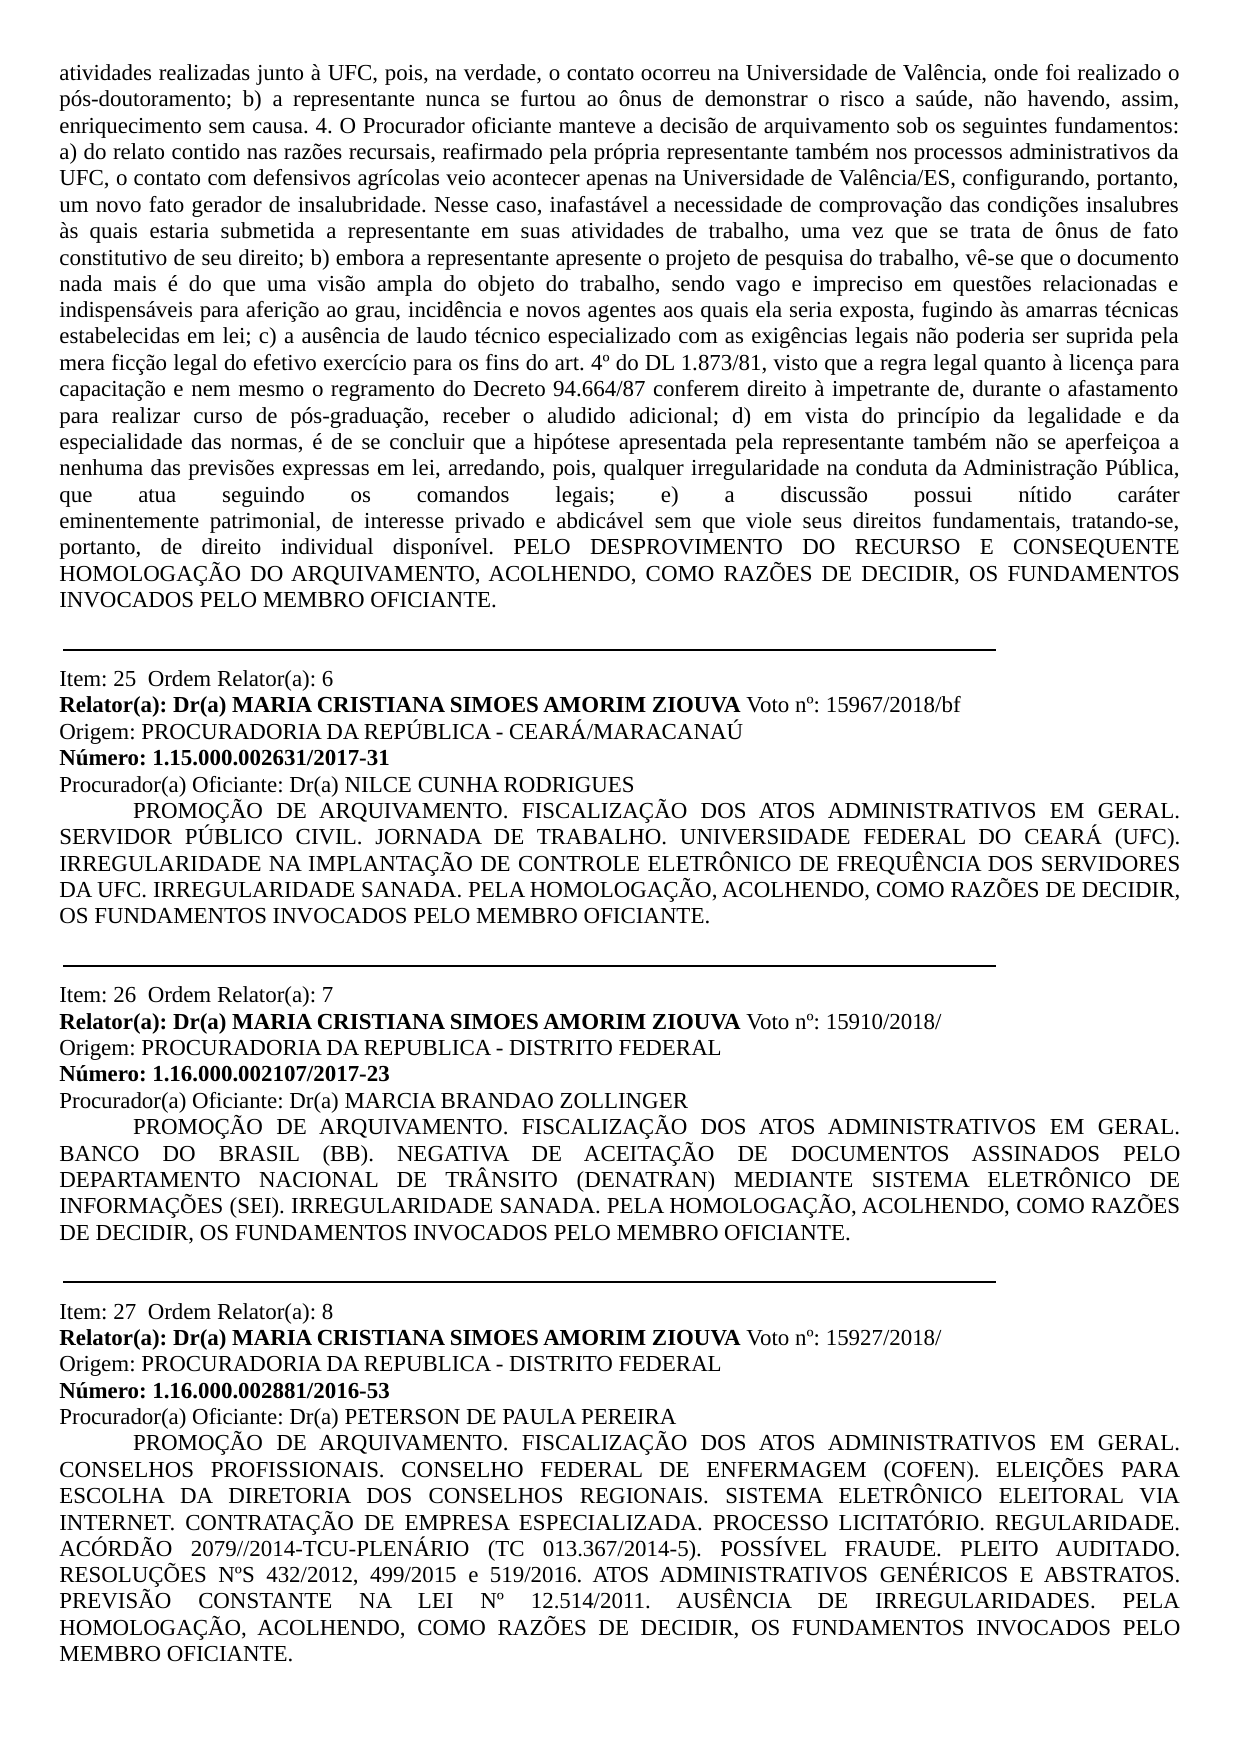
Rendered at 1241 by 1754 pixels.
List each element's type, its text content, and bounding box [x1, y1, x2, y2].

text PROMOÇÃO DE ARQUIVAMENTO. FISCALIZAÇÃO DOS ATOS ADMINISTRATIVOS EM GERAL. SERVIDOR PÚBLICO CIVIL. JORNADA DE TRABALHO. UNIVERSIDADE FEDERAL DO CEARÁ (UFC). IRREGULARIDADE NA IMPLANTAÇÃO DE CONTROLE ELETRÔNICO DE FREQUÊNCIA DOS SERVIDORES DA UFC. IRREGULARIDADE SANADA. PELA HOMOLOGAÇÃO, ACOLHENDO, COMO RAZÕES DE DECIDIR, OS FUNDAMENTOS INVOCADOS PELO MEMBRO OFICIANTE. [59, 797, 1181, 929]
text Número: 1.16.000.002881/2016-53 [59, 1377, 1181, 1403]
text Origem: PROCURADORIA DA REPUBLICA - DISTRITO FEDERAL [59, 1350, 1181, 1377]
text Item: 27 Ordem Relator(a): 8 [59, 1298, 1181, 1324]
text Origem: PROCURADORIA DA REPUBLICA - DISTRITO FEDERAL [59, 1034, 1181, 1061]
text Relator(a): Dr(a) MARIA CRISTIANA SIMOES AMORIM ZIOUVA Voto nº: 15927/2018/ [59, 1324, 1181, 1350]
text Relator(a): Dr(a) MARIA CRISTIANA SIMOES AMORIM ZIOUVA Voto nº: 15967/2018/bf [59, 692, 1181, 718]
text Procurador(a) Oficiante: Dr(a) PETERSON DE PAULA PEREIRA [59, 1403, 1181, 1429]
text Item: 26 Ordem Relator(a): 7 [59, 981, 1181, 1008]
text atividades realizadas junto à UFC, pois, na verdade, o contato ocorreu na Universidade de Valência, onde foi realizado o pós-doutoramento; b) a representante nunca se furtou ao ônus de demonstrar o risco a saúde, não havendo, assim, enriquecimento sem causa. 4. O Procurador oficiante manteve a decisão de arquivamento sob os seguintes fundamentos: a) do relato contido nas razões recursais, reafirmado pela própria representante também nos processos administrativos da UFC, o contato com defensivos agrícolas veio acontecer apenas na Universidade de Valência/ES, configurando, portanto, um novo fato gerador de insalubridade. Nesse caso, inafastável a necessidade de comprovação das condições insalubres às quais estaria submetida a representante em suas atividades de trabalho, uma vez que se trata de ônus de fato constitutivo de seu direito; b) embora a representante apresente o projeto de pesquisa do trabalho, vê-se que o documento nada mais é do que uma visão ampla do objeto do trabalho, sendo vago e impreciso em questões relacionadas e indispensáveis para aferição ao grau, incidência e novos agentes aos quais ela seria exposta, fugindo às amarras técnicas estabelecidas em lei; c) a ausência de laudo técnico especializado com as exigências legais não poderia ser suprida pela mera ficção legal do efetivo exercício para os fins do art. 4º do DL 1.873/81, visto que a regra legal quanto à licença para capacitação e nem mesmo o regramento do Decreto 94.664/87 conferem direito à impetrante de, durante o afastamento para realizar curso de pós-graduação, receber o aludido adicional; d) em vista do princípio da legalidade e da especialidade das normas, é de se concluir que a hipótese apresentada pela representante também não se aperfeiçoa a nenhuma das previsões expressas em lei, arredando, pois, qualquer irregularidade na conduta da Administração Pública, que atua seguindo os comandos legais; e) a discussão possui nítido caráter eminentemente patrimonial, de interesse privado e abdicável sem que viole seus direitos fundamentais, tratando-se, portanto, de direito individual disponível. PELO DESPROVIMENTO DO RECURSO E CONSEQUENTE HOMOLOGAÇÃO DO ARQUIVAMENTO, ACOLHENDO, COMO RAZÕES DE DECIDIR, OS FUNDAMENTOS INVOCADOS PELO MEMBRO OFICIANTE. [59, 59, 1181, 612]
text Origem: PROCURADORIA DA REPÚBLICA - CEARÁ/MARACANAÚ [59, 718, 1181, 744]
text Número: 1.16.000.002107/2017-23 [59, 1061, 1181, 1087]
text Item: 25 Ordem Relator(a): 6 [59, 665, 1181, 692]
text Relator(a): Dr(a) MARIA CRISTIANA SIMOES AMORIM ZIOUVA Voto nº: 15910/2018/ [59, 1008, 1181, 1034]
text PROMOÇÃO DE ARQUIVAMENTO. FISCALIZAÇÃO DOS ATOS ADMINISTRATIVOS EM GERAL. BANCO DO BRASIL (BB). NEGATIVA DE ACEITAÇÃO DE DOCUMENTOS ASSINADOS PELO DEPARTAMENTO NACIONAL DE TRÂNSITO (DENATRAN) MEDIANTE SISTEMA ELETRÔNICO DE INFORMAÇÕES (SEI). IRREGULARIDADE SANADA. PELA HOMOLOGAÇÃO, ACOLHENDO, COMO RAZÕES DE DECIDIR, OS FUNDAMENTOS INVOCADOS PELO MEMBRO OFICIANTE. [59, 1113, 1181, 1245]
text Número: 1.15.000.002631/2017-31 [59, 744, 1181, 771]
text Procurador(a) Oficiante: Dr(a) MARCIA BRANDAO ZOLLINGER [59, 1087, 1181, 1113]
text Procurador(a) Oficiante: Dr(a) NILCE CUNHA RODRIGUES [59, 771, 1181, 797]
text PROMOÇÃO DE ARQUIVAMENTO. FISCALIZAÇÃO DOS ATOS ADMINISTRATIVOS EM GERAL. CONSELHOS PROFISSIONAIS. CONSELHO FEDERAL DE ENFERMAGEM (COFEN). ELEIÇÕES PARA ESCOLHA DA DIRETORIA DOS CONSELHOS REGIONAIS. SISTEMA ELETRÔNICO ELEITORAL VIA INTERNET. CONTRATAÇÃO DE EMPRESA ESPECIALIZADA. PROCESSO LICITATÓRIO. REGULARIDADE. ACÓRDÃO 2079//2014-TCU-PLENÁRIO (TC 013.367/2014-5). POSSÍVEL FRAUDE. PLEITO AUDITADO. RESOLUÇÕES NºS 432/2012, 499/2015 e 519/2016. ATOS ADMINISTRATIVOS GENÉRICOS E ABSTRATOS. PREVISÃO CONSTANTE NA LEI Nº 12.514/2011. AUSÊNCIA DE IRREGULARIDADES. PELA HOMOLOGAÇÃO, ACOLHENDO, COMO RAZÕES DE DECIDIR, OS FUNDAMENTOS INVOCADOS PELO MEMBRO OFICIANTE. [59, 1429, 1181, 1667]
